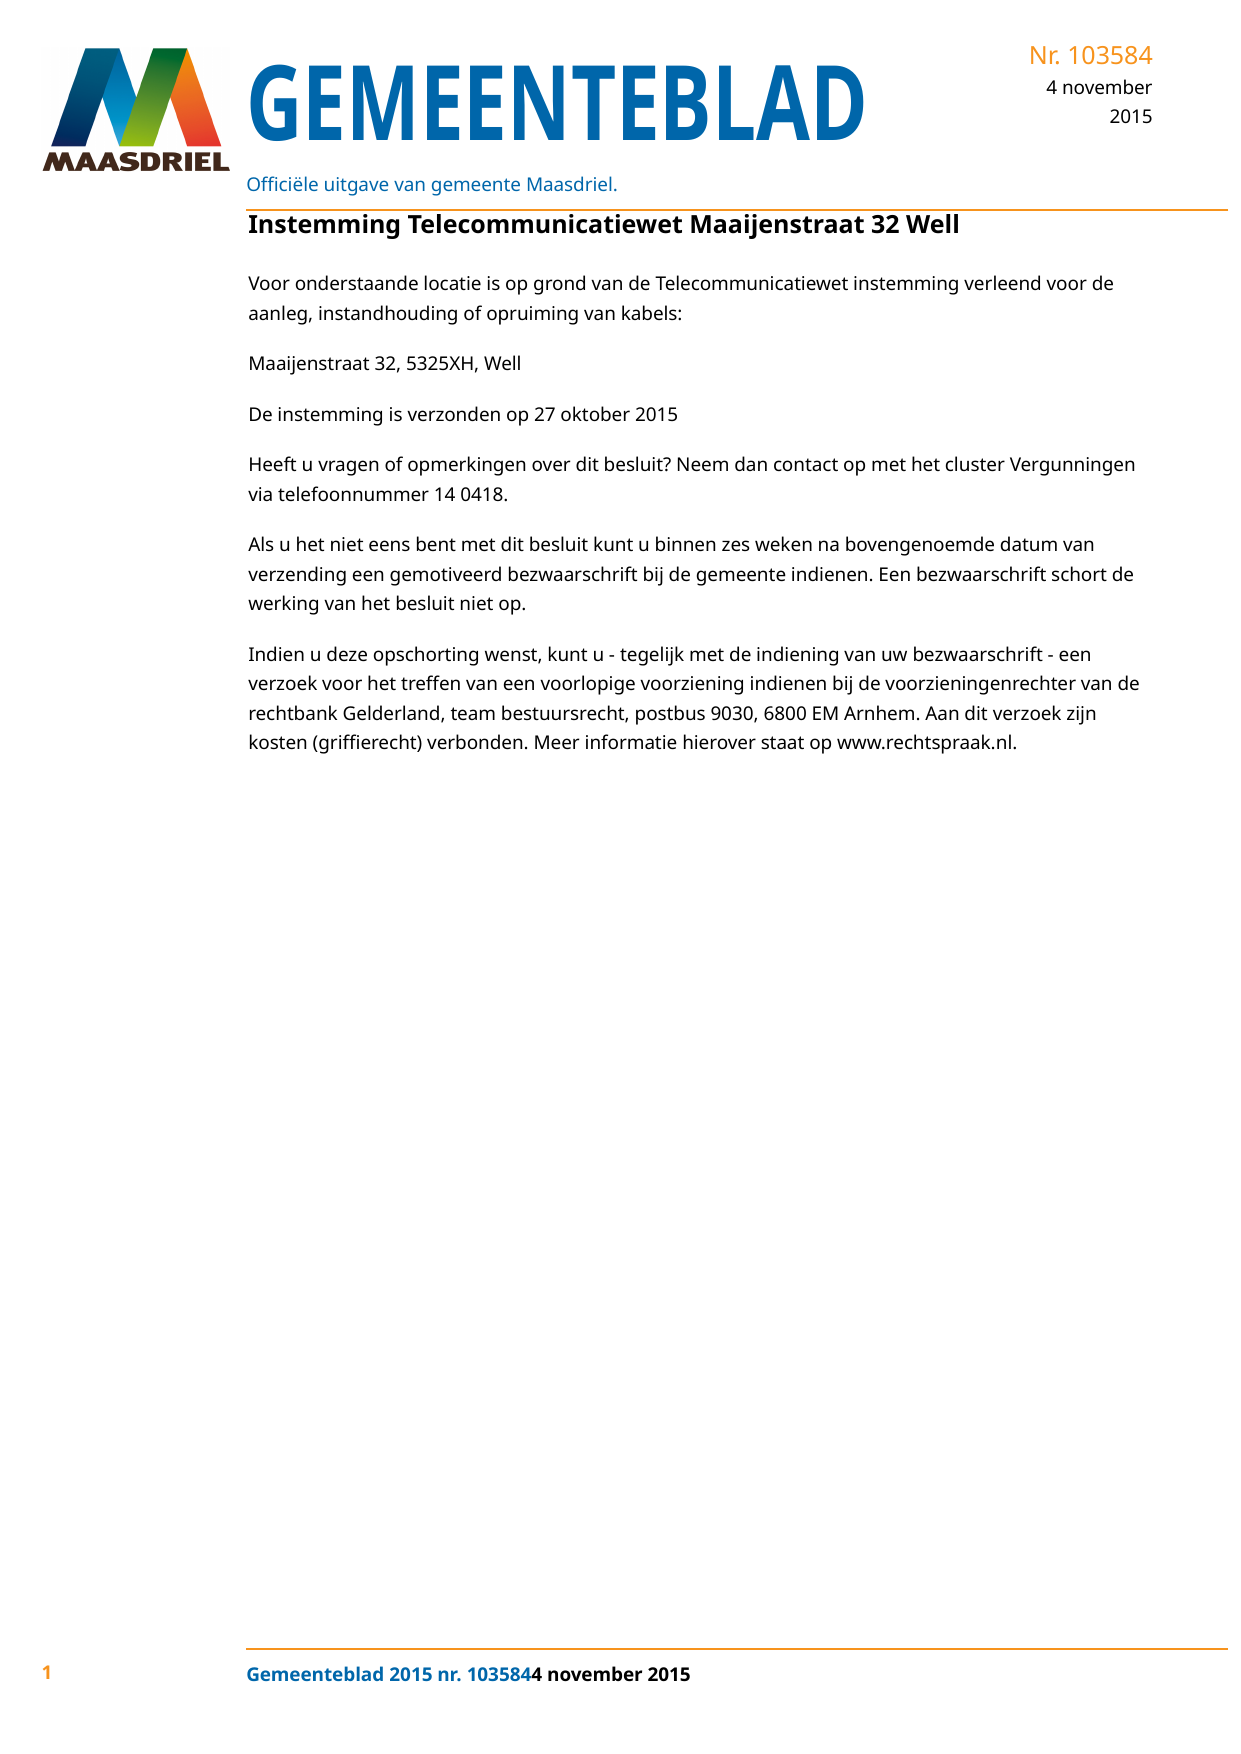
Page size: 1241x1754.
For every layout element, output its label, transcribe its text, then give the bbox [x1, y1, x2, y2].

text Voor onderstaande locatie is op grond van de Telecommunicatiewet instemming verleend voor de aanleg, instandhouding of opruiming van kabels: [248, 270, 1152, 326]
picture [41, 47, 231, 172]
text Indien u deze opschorting wenst, kunt u - tegelijk met de indiening van uw bezwaarschrift - een verzoek voor het treffen van een voorlopige voorziening indienen bij de voorzieningenrechter van de rechtbank Gelderland, team bestuursrecht, postbus 9030, 6800 EM Arnhem. Aan dit verzoek zijn kosten (griffierecht) verbonden. Meer informatie hierover staat op www.rechtspraak.nl. [248, 641, 1152, 755]
text Maaijenstraat 32, 5325XH, Well [248, 350, 1152, 376]
text Heeft u vragen of opmerkingen over dit besluit? Neem dan contact op met het cluster Vergunningen via telefoonnummer 14 0418. [248, 451, 1152, 506]
text Als u het niet eens bent met dit besluit kunt u binnen zes weken na bovengenoemde datum van verzending een gemotiveerd bezwaarschrift bij de gemeente indienen. Een bezwaarschrift schort de werking van het besluit niet op. [248, 531, 1152, 616]
text De instemming is verzonden op 27 oktober 2015 [248, 401, 1152, 426]
text Instemming Telecommunicatiewet Maaijenstraat 32 Well [248, 211, 1152, 241]
